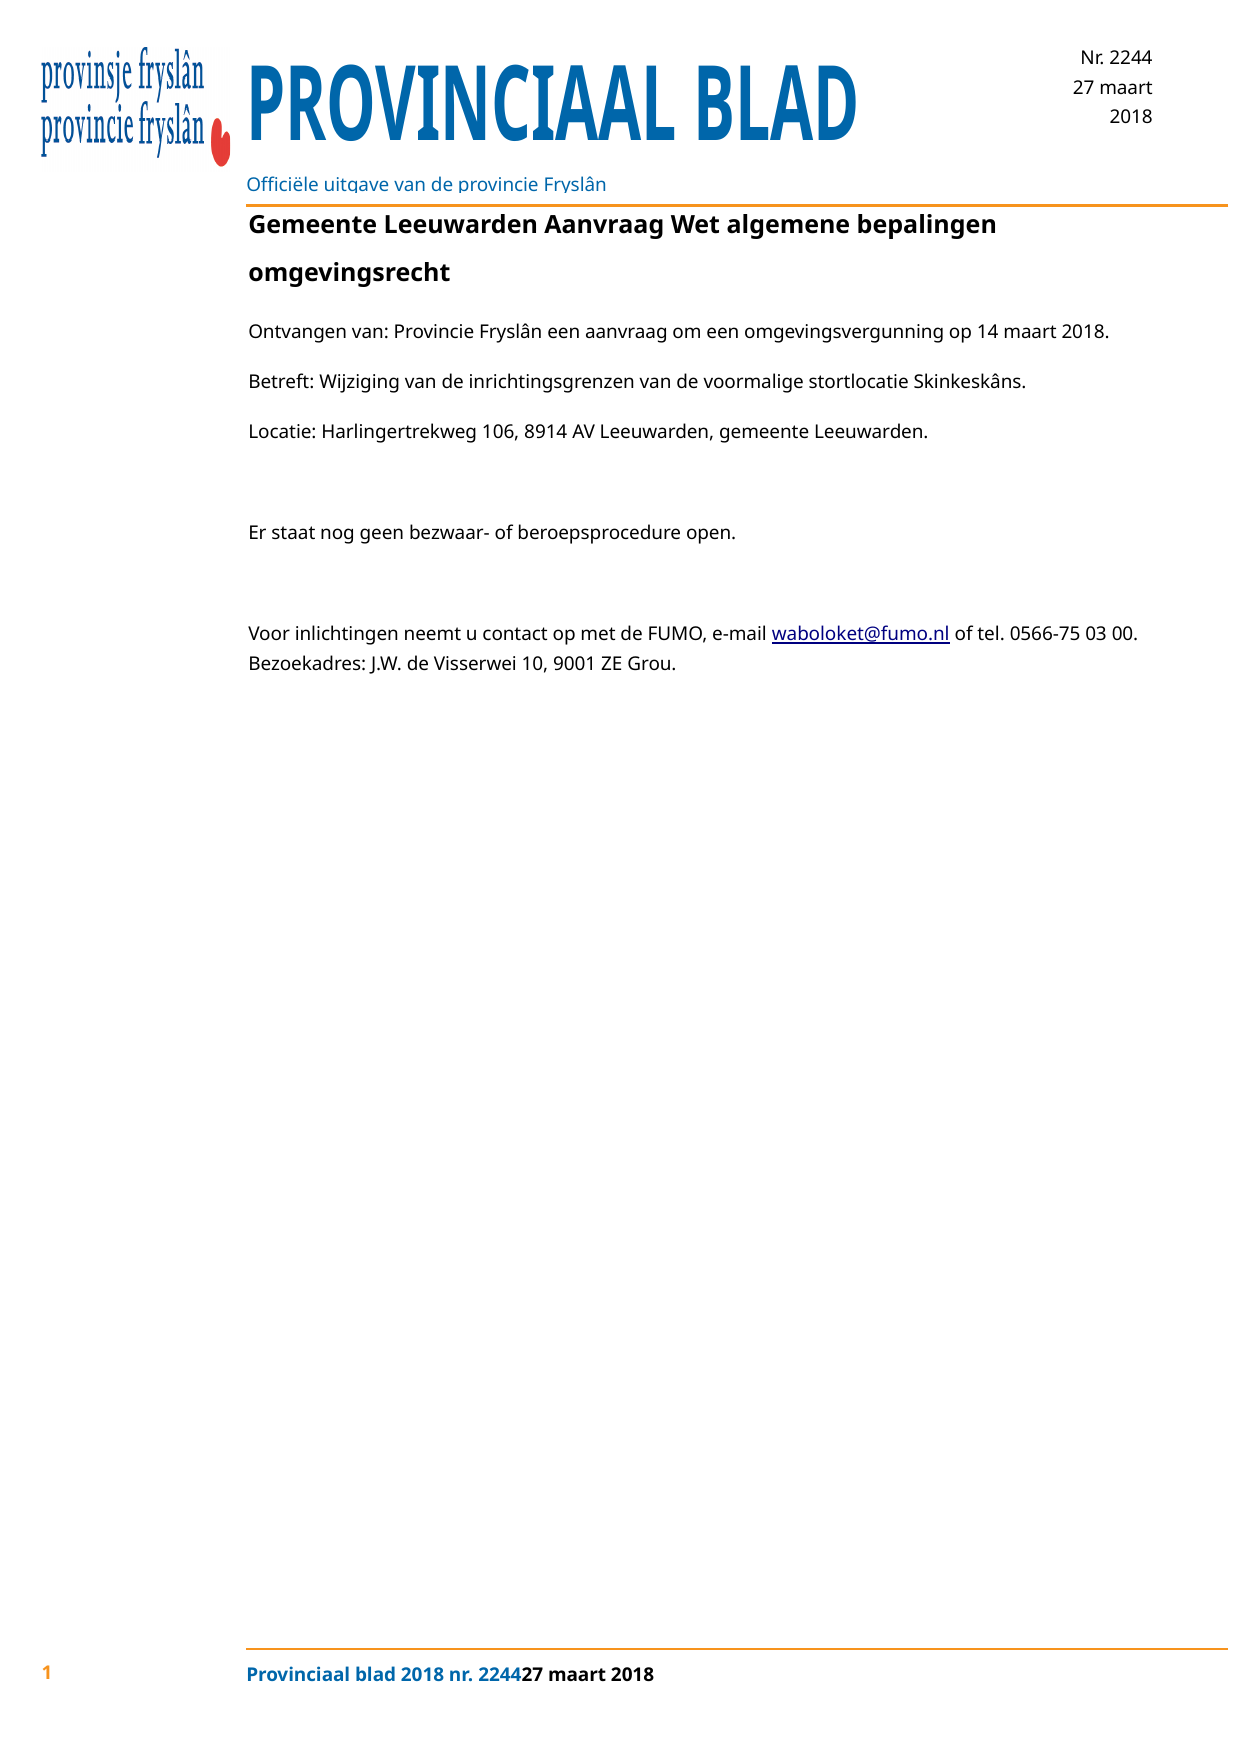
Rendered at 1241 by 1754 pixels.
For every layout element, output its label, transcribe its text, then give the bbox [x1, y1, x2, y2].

picture [41, 47, 231, 172]
text Voor inlichtingen neemt u contact op met de FUMO, e-mail waboloket@fumo.nl of tel. 0566-75 03 00. Bezoekadres: J.W. de Visserwei 10, 9001 ZE Grou. [248, 620, 1152, 676]
text Locatie: Harlingertrekweg 106, 8914 AV Leeuwarden, gemeente Leeuwarden. [248, 419, 1152, 444]
text Betreft: Wijziging van de inrichtingsgrenzen van de voormalige stortlocatie Skinkeskâns. [248, 368, 1152, 394]
text Ontvangen van: Provincie Fryslân een aanvraag om een omgevingsvergunning op 14 maart 2018. [248, 318, 1152, 344]
text Er staat nog geen bezwaar- of beroepsprocedure open. [248, 519, 1152, 545]
text Gemeente Leeuwarden Aanvraag Wet algemene bepalingen omgevingsrecht [248, 207, 1152, 288]
